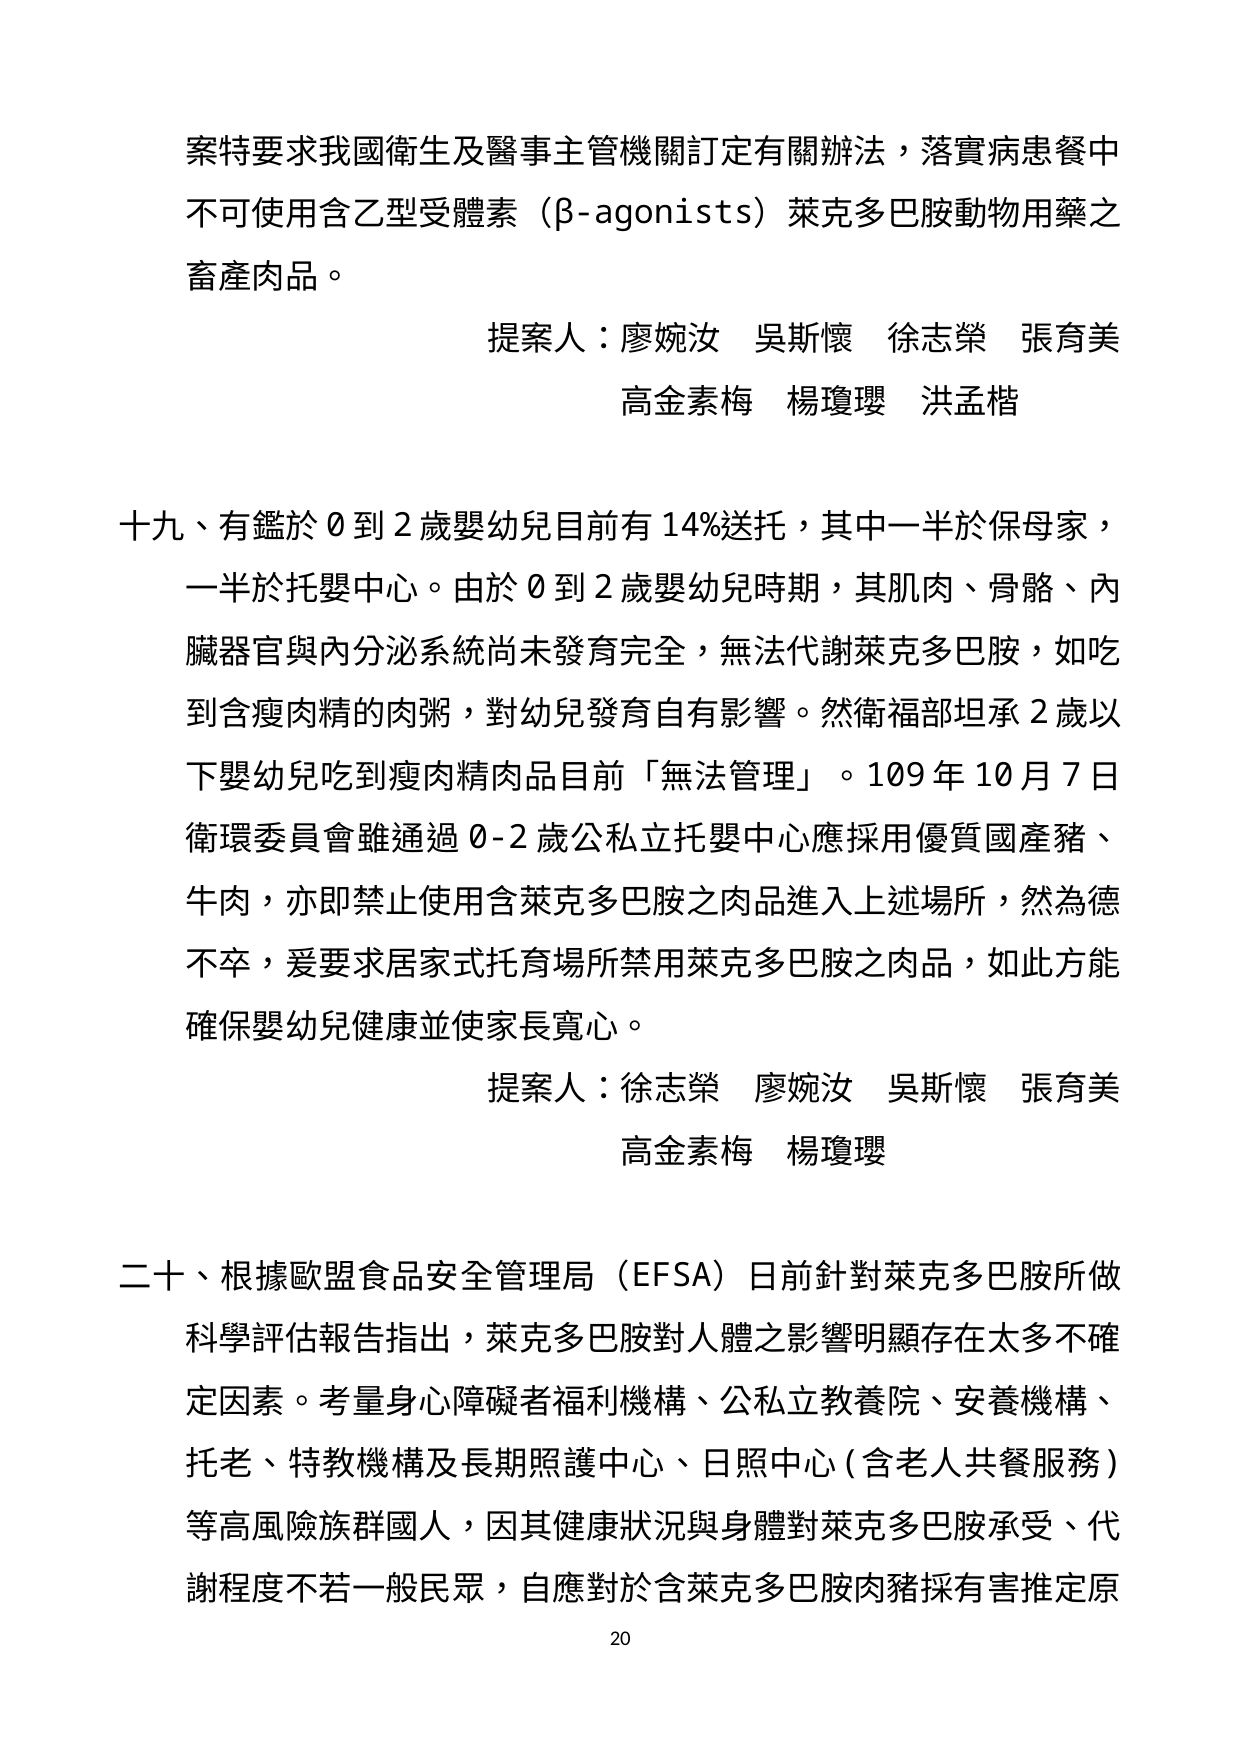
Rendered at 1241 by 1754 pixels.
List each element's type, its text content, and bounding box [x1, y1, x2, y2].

text 案特要求我國衛生及醫事主管機關訂定有關辦法，落實病患餐中不可使用含乙型受體素（β-agonists）萊克多巴胺動物用藥之畜產肉品。 [118, 107, 1122, 294]
text 提案人：廖婉汝 吳斯懷 徐志榮 張育美 高金素梅 楊瓊瓔 洪孟楷 [487, 294, 1122, 419]
text 十九、有鑑於0到2歲嬰幼兒目前有14%送托，其中一半於保母家，一半於托嬰中心。由於0到2歲嬰幼兒時期，其肌肉、骨骼、內臟器官與內分泌系統尚未發育完全，無法代謝萊克多巴胺，如吃到含瘦肉精的肉粥，對幼兒發育自有影響。然衛福部坦承2歲以下嬰幼兒吃到瘦肉精肉品目前「無法管理」。109年10月7日衛環委員會雖通過0-2歲公私立托嬰中心應採用優質國產豬、牛肉，亦即禁止使用含萊克多巴胺之肉品進入上述場所，然為德不卒，爰要求居家式托育場所禁用萊克多巴胺之肉品，如此方能確保嬰幼兒健康並使家長寬心。 [118, 482, 1122, 1044]
text 提案人：徐志榮 廖婉汝 吳斯懷 張育美 高金素梅 楊瓊瓔 [487, 1044, 1122, 1169]
text 二十、根據歐盟食品安全管理局（EFSA）日前針對萊克多巴胺所做科學評估報告指出，萊克多巴胺對人體之影響明顯存在太多不確定因素。考量身心障礙者福利機構、公私立教養院、安養機構、托老、特教機構及長期照護中心、日照中心(含老人共餐服務)等高風險族群國人，因其健康狀況與身體對萊克多巴胺承受、代謝程度不若一般民眾，自應對於含萊克多巴胺肉豬採有害推定原 [118, 1232, 1122, 1607]
